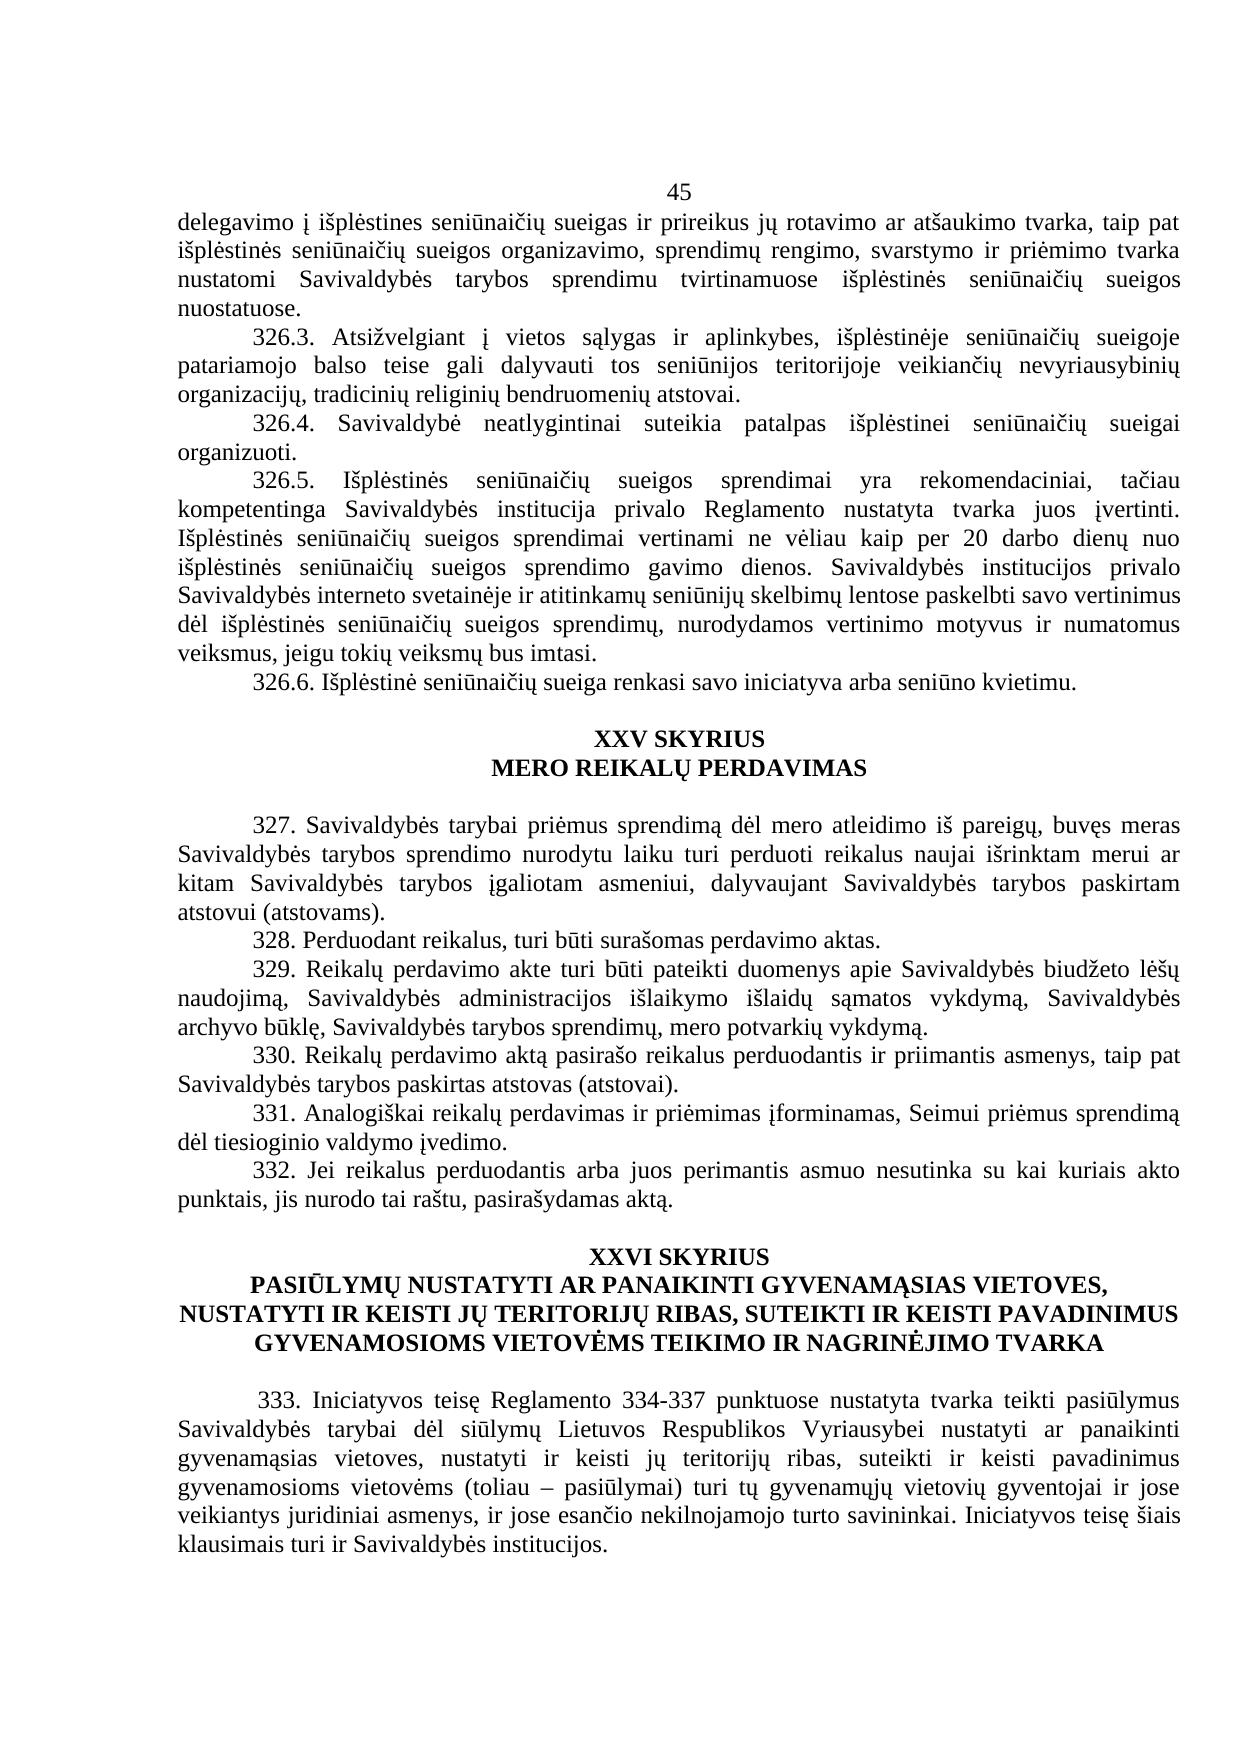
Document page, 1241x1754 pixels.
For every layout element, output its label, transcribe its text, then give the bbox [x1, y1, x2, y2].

text PASIŪLYMŲ NUSTATYTI AR PANAIKINTI GYVENAMĄSIAS VIETOVES, NUSTATYTI IR KEISTI JŲ TERITORIJŲ RIBAS, SUTEIKTI IR KEISTI PAVADINIMUS GYVENAMOSIOMS VIETOVĖMS TEIKIMO IR NAGRINĖJIMO TVARKA [177, 1270, 1181, 1357]
text 330. Reikalų perdavimo aktą pasirašo reikalus perduodantis ir priimantis asmenys, taip pat Savivaldybės tarybos paskirtas atstovas (atstovai). [177, 1040, 1181, 1098]
text 326.4. Savivaldybė neatlygintinai suteikia patalpas išplėstinei seniūnaičių sueigai organizuoti. [177, 408, 1181, 465]
text 329. Reikalų perdavimo akte turi būti pateikti duomenys apie Savivaldybės biudžeto lėšų naudojimą, Savivaldybės administracijos išlaikymo išlaidų sąmatos vykdymą, Savivaldybės archyvo būklę, Savivaldybės tarybos sprendimų, mero potvarkių vykdymą. [177, 954, 1181, 1040]
text 326.3. Atsižvelgiant į vietos sąlygas ir aplinkybes, išplėstinėje seniūnaičių sueigoje patariamojo balso teise gali dalyvauti tos seniūnijos teritorijoje veikiančių nevyriausybinių organizacijų, tradicinių religinių bendruomenių atstovai. [177, 322, 1181, 408]
text 326.6. Išplėstinė seniūnaičių sueiga renkasi savo iniciatyva arba seniūno kvietimu. [177, 667, 1181, 695]
text 333. Iniciatyvos teisę Reglamento 334-337 punktuose nustatyta tvarka teikti pasiūlymus Savivaldybės tarybai dėl siūlymų Lietuvos Respublikos Vyriausybei nustatyti ar panaikinti gyvenamąsias vietoves, nustatyti ir keisti jų teritorijų ribas, suteikti ir keisti pavadinimus gyvenamosioms vietovėms (toliau – pasiūlymai) turi tų gyvenamųjų vietovių gyventojai ir jose veikiantys juridiniai asmenys, ir jose esančio nekilnojamojo turto savininkai. Iniciatyvos teisę šiais klausimais turi ir Savivaldybės institucijos. [177, 1385, 1181, 1558]
text 326.5. Išplėstinės seniūnaičių sueigos sprendimai yra rekomendaciniai, tačiau kompetentinga Savivaldybės institucija privalo Reglamento nustatyta tvarka juos įvertinti. Išplėstinės seniūnaičių sueigos sprendimai vertinami ne vėliau kaip per 20 darbo dienų nuo išplėstinės seniūnaičių sueigos sprendimo gavimo dienos. Savivaldybės institucijos privalo Savivaldybės interneto svetainėje ir atitinkamų seniūnijų skelbimų lentose paskelbti savo vertinimus dėl išplėstinės seniūnaičių sueigos sprendimų, nurodydamos vertinimo motyvus ir numatomus veiksmus, jeigu tokių veiksmų bus imtasi. [177, 465, 1181, 667]
text 332. Jei reikalus perduodantis arba juos perimantis asmuo nesutinka su kai kuriais akto punktais, jis nurodo tai raštu, pasirašydamas aktą. [177, 1155, 1181, 1213]
text XXVI SKYRIUS [177, 1242, 1181, 1270]
text delegavimo į išplėstines seniūnaičių sueigas ir prireikus jų rotavimo ar atšaukimo tvarka, taip pat išplėstinės seniūnaičių sueigos organizavimo, sprendimų rengimo, svarstymo ir priėmimo tvarka nustatomi Savivaldybės tarybos sprendimu tvirtinamuose išplėstinės seniūnaičių sueigos nuostatuose. [177, 207, 1181, 322]
text MERO REIKALŲ PERDAVIMAS [177, 753, 1181, 782]
text 327. Savivaldybės tarybai priėmus sprendimą dėl mero atleidimo iš pareigų, buvęs meras Savivaldybės tarybos sprendimo nurodytu laiku turi perduoti reikalus naujai išrinktam merui ar kitam Savivaldybės tarybos įgaliotam asmeniui, dalyvaujant Savivaldybės tarybos paskirtam atstovui (atstovams). [177, 810, 1181, 925]
text 331. Analogiškai reikalų perdavimas ir priėmimas įforminamas, Seimui priėmus sprendimą dėl tiesioginio valdymo įvedimo. [177, 1098, 1181, 1155]
text 328. Perduodant reikalus, turi būti surašomas perdavimo aktas. [177, 925, 1181, 954]
text XXV SKYRIUS [177, 724, 1181, 753]
